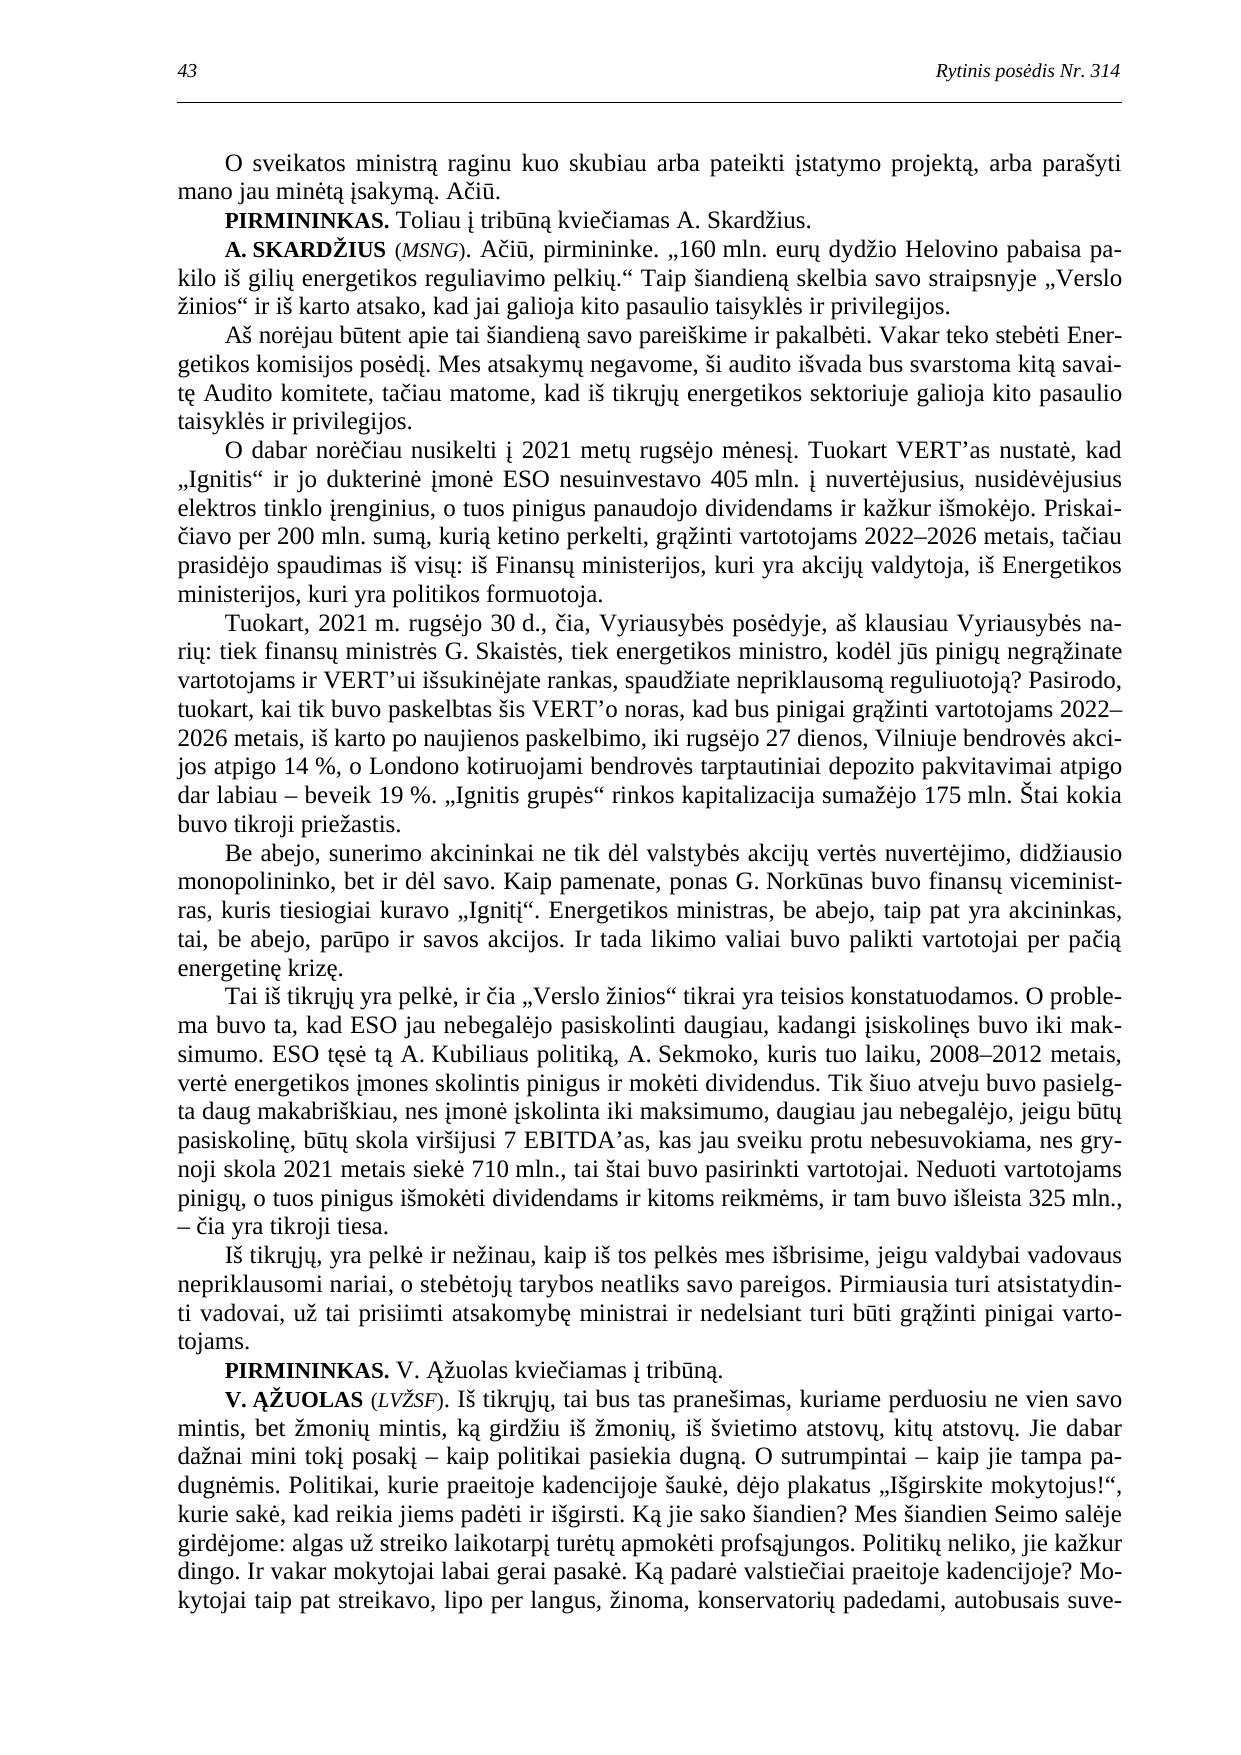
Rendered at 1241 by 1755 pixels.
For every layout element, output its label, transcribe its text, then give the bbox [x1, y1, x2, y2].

text PIRMININKAS. V. Ąžuo­las kvie­čia­mas į tri­bū­ną. [177, 1355, 1122, 1384]
text O da­bar no­rė­čiau nu­si­kel­ti į 2021 me­tų rug­sė­jo mė­ne­sį. Tuo­kart VERT’as nu­sta­tė, kad „Ig­ni­tis“ ir jo duk­te­ri­nė įmo­nė ESO ne­su­in­ves­ta­vo 405 mln. į nu­ver­tė­ju­sius, nu­si­dė­vė­ju­sius elek­tros tin­klo įren­gi­nius, o tuos pi­ni­gus pa­nau­do­jo di­vi­den­dams ir kaž­kur iš­mo­kė­jo. Pri­skai­čia­vo per 200 mln. su­mą, ku­rią ke­ti­no per­kel­ti, grą­žin­ti var­to­to­jams 2022–2026 me­tais, ta­čiau pra­si­dė­jo spau­di­mas iš vi­sų: iš Fi­nan­sų mi­nis­te­ri­jos, ku­ri yra ak­ci­jų val­dy­to­ja, iš Ener­ge­ti­kos mi­nis­te­ri­jos, ku­ri yra po­li­ti­kos for­muo­to­ja. [177, 435, 1122, 608]
text Tai iš tik­rų­jų yra pel­kė, ir čia „Ver­slo ži­nios“ tik­rai yra tei­sios kon­sta­tuo­da­mos. O pro­ble­ma bu­vo ta, kad ESO jau ne­be­ga­lė­jo pa­si­sko­lin­ti dau­giau, ka­dan­gi įsi­sko­li­nęs bu­vo iki mak­simu­mo. ESO tę­sė tą A. Ku­bi­liaus po­li­ti­ką, A. Sek­mo­ko, ku­ris tuo lai­ku, 2008–2012 me­tais, ver­tė ener­ge­ti­kos įmo­nes sko­lin­tis pi­ni­gus ir mo­kė­ti di­vi­den­dus. Tik šiuo at­ve­ju bu­vo pa­si­elg­ta daug ma­kab­riš­kiau, nes įmo­nė įsko­lin­ta iki mak­si­mumo, dau­giau jau ne­be­ga­lė­jo, jei­gu bū­tų pa­si­sko­li­nę, bū­tų sko­la vir­ši­ju­si 7 EBITDAʼas, kas jau svei­ku pro­tu ne­be­su­vo­kia­ma, nes gry­no­ji sko­la 2021 me­tais sie­kė 710 mln., tai štai bu­vo pa­si­rink­ti var­to­to­jai. Ne­duo­ti var­to­to­jams pi­ni­gų, o tuos pi­ni­gus iš­mo­kė­ti di­vi­den­dams ir ki­toms reik­mėms, ir tam bu­vo iš­leis­ta 325 mln., – čia yra tik­ro­ji tie­sa. [177, 981, 1122, 1240]
text O svei­ka­tos mi­nist­rą ra­gi­nu kuo sku­biau ar­ba pa­teik­ti įsta­ty­mo pro­jek­tą, ar­ba pa­ra­šy­ti ma­no jau mi­nė­tą įsa­ky­mą. Ačiū. [177, 148, 1122, 205]
text Tuo­kart, 2021 m. rug­sė­jo 30 d., čia, Vy­riau­sy­bės po­sė­dy­je, aš klau­siau Vy­riau­sy­bės na­rių: tiek fi­nan­sų mi­nist­rės G. Skais­tės, tiek ener­ge­ti­kos mi­nist­ro, ko­dėl jūs pi­ni­gų ne­grą­ži­na­te var­to­to­jams ir VERT’ui iš­su­ki­nė­ja­te ran­kas, spau­džia­te ne­pri­klau­so­mą re­gu­liuo­to­ją? Pa­si­ro­do, tuo­kart, kai tik bu­vo pa­skelb­tas šis VERT’o no­ras, kad bus pi­ni­gai grą­žin­ti var­to­to­jams 2022–2026 me­tais, iš kar­to po nau­jie­nos pa­skel­bi­mo, iki rug­sė­jo 27 die­nos, Vil­niu­je ben­dro­vės ak­ci­jos at­pi­go 14 %, o Lon­do­no ko­ti­ruo­ja­mi ben­dro­vės tarp­tau­ti­niai de­po­zi­to pa­kvi­ta­vi­mai at­pi­go dar la­biau – be­veik 19 %. „Ig­ni­tis gru­pės“ rin­kos ka­pi­ta­li­za­ci­ja su­ma­žė­jo 175 mln. Štai ko­kia bu­vo tik­ro­ji prie­žas­tis. [177, 608, 1122, 838]
text Iš tik­rų­jų, yra pel­kė ir ne­ži­nau, kaip iš tos pel­kės mes iš­bri­si­me, jei­gu val­dy­bai va­do­vaus ne­pri­klau­so­mi na­riai, o ste­bė­to­jų ta­ry­bos ne­at­liks sa­vo pa­rei­gos. Pir­miau­sia tu­ri at­si­sta­ty­din­ti va­do­vai, už tai pri­si­im­ti at­sa­ko­my­bę mi­nist­rai ir ne­del­siant tu­ri bū­ti grą­žin­ti pi­ni­gai var­to­tojams. [177, 1240, 1122, 1355]
text A. SKARDŽIUS (MSNG). Ačiū, pir­mi­nin­ke. „160 mln. eurų dy­džio He­lo­vi­no pa­bai­sa pa­ki­lo iš gi­lių ener­ge­ti­kos re­gu­lia­vi­mo pel­kių.“ Taip šian­die­ną skel­bia sa­vo straips­ny­je „Ver­slo ži­nios“ ir iš kar­to at­sa­ko, kad jai ga­lio­ja ki­to pa­sau­lio tai­syk­lės ir pri­vi­le­gi­jos. [177, 234, 1122, 320]
text Be abe­jo, su­ne­ri­mo ak­ci­nin­kai ne tik dėl vals­ty­bės ak­ci­jų ver­tės nu­ver­tė­ji­mo, di­džiau­sio mo­no­po­li­nin­ko, bet ir dėl sa­vo. Kaip pa­me­na­te, po­nas G. Nor­kū­nas bu­vo fi­nan­sų vi­ce­mi­nist­ras, ku­ris tie­sio­giai ku­ra­vo „Ig­ni­tį“. Ener­ge­ti­kos mi­nist­ras, be abe­jo, taip pat yra ak­ci­nin­kas, tai, be abe­jo, pa­rū­po ir sa­vos ak­ci­jos. Ir ta­da li­ki­mo va­liai bu­vo pa­lik­ti var­to­to­jai per pa­čią ener­ge­ti­nę kri­zę. [177, 838, 1122, 981]
text Aš no­rė­jau bū­tent apie tai šian­die­ną sa­vo pa­reiš­ki­me ir pa­kal­bė­ti. Va­kar te­ko ste­bė­ti Ener­ge­ti­kos ko­mi­si­jos po­sė­dį. Mes at­sa­ky­mų ne­ga­vo­me, ši au­di­to iš­va­da bus svars­to­ma ki­tą sa­vai­tę Au­di­to ko­mi­te­te, ta­čiau ma­to­me, kad iš tik­rų­jų ener­ge­ti­kos sek­to­riu­je ga­lio­ja ki­to pa­sau­lio tai­syk­lės ir pri­vi­le­gi­jos. [177, 320, 1122, 435]
text PIRMININKAS. To­liau į tri­bū­ną kvie­čia­mas A. Skar­džius. [177, 205, 1122, 234]
text V. ĄŽUOLAS (LVŽSF). Iš tik­rų­jų, tai bus tas pra­ne­ši­mas, ku­ria­me per­duo­siu ne vien sa­vo min­tis, bet žmo­nių min­tis, ką gir­džiu iš žmo­nių, iš švie­ti­mo at­sto­vų, ki­tų at­sto­vų. Jie da­bar daž­nai mi­ni to­kį po­sa­kį – kaip po­li­ti­kai pa­sie­kia dug­ną. O su­trum­pin­tai – kaip jie tam­pa pa­dug­nė­mis. Po­li­ti­kai, ku­rie pra­ei­to­je ka­den­ci­jo­je šau­kė, dė­jo pla­ka­tus „Iš­girs­ki­te mo­ky­to­jus!“, ku­rie sa­kė, kad rei­kia jiems pa­dė­ti ir iš­girs­ti. Ką jie sa­ko šian­dien? Mes šian­dien Sei­mo sa­lė­je gir­dė­jo­me: al­gas už strei­ko lai­ko­tar­pį tu­rė­tų ap­mo­kė­ti prof­są­jun­gos. Po­li­ti­kų ne­li­ko, jie kaž­kur din­go. Ir va­kar mo­ky­to­jai la­bai ge­rai pa­sa­kė. Ką pa­da­rė vals­tie­čiai pra­ei­to­je ka­den­ci­jo­je? Mo­ky­to­jai taip pat strei­ka­vo, li­po per lan­gus, ži­no­ma, kon­ser­va­to­rių pa­de­da­mi, au­to­bu­sais su­ve­ [177, 1384, 1122, 1614]
